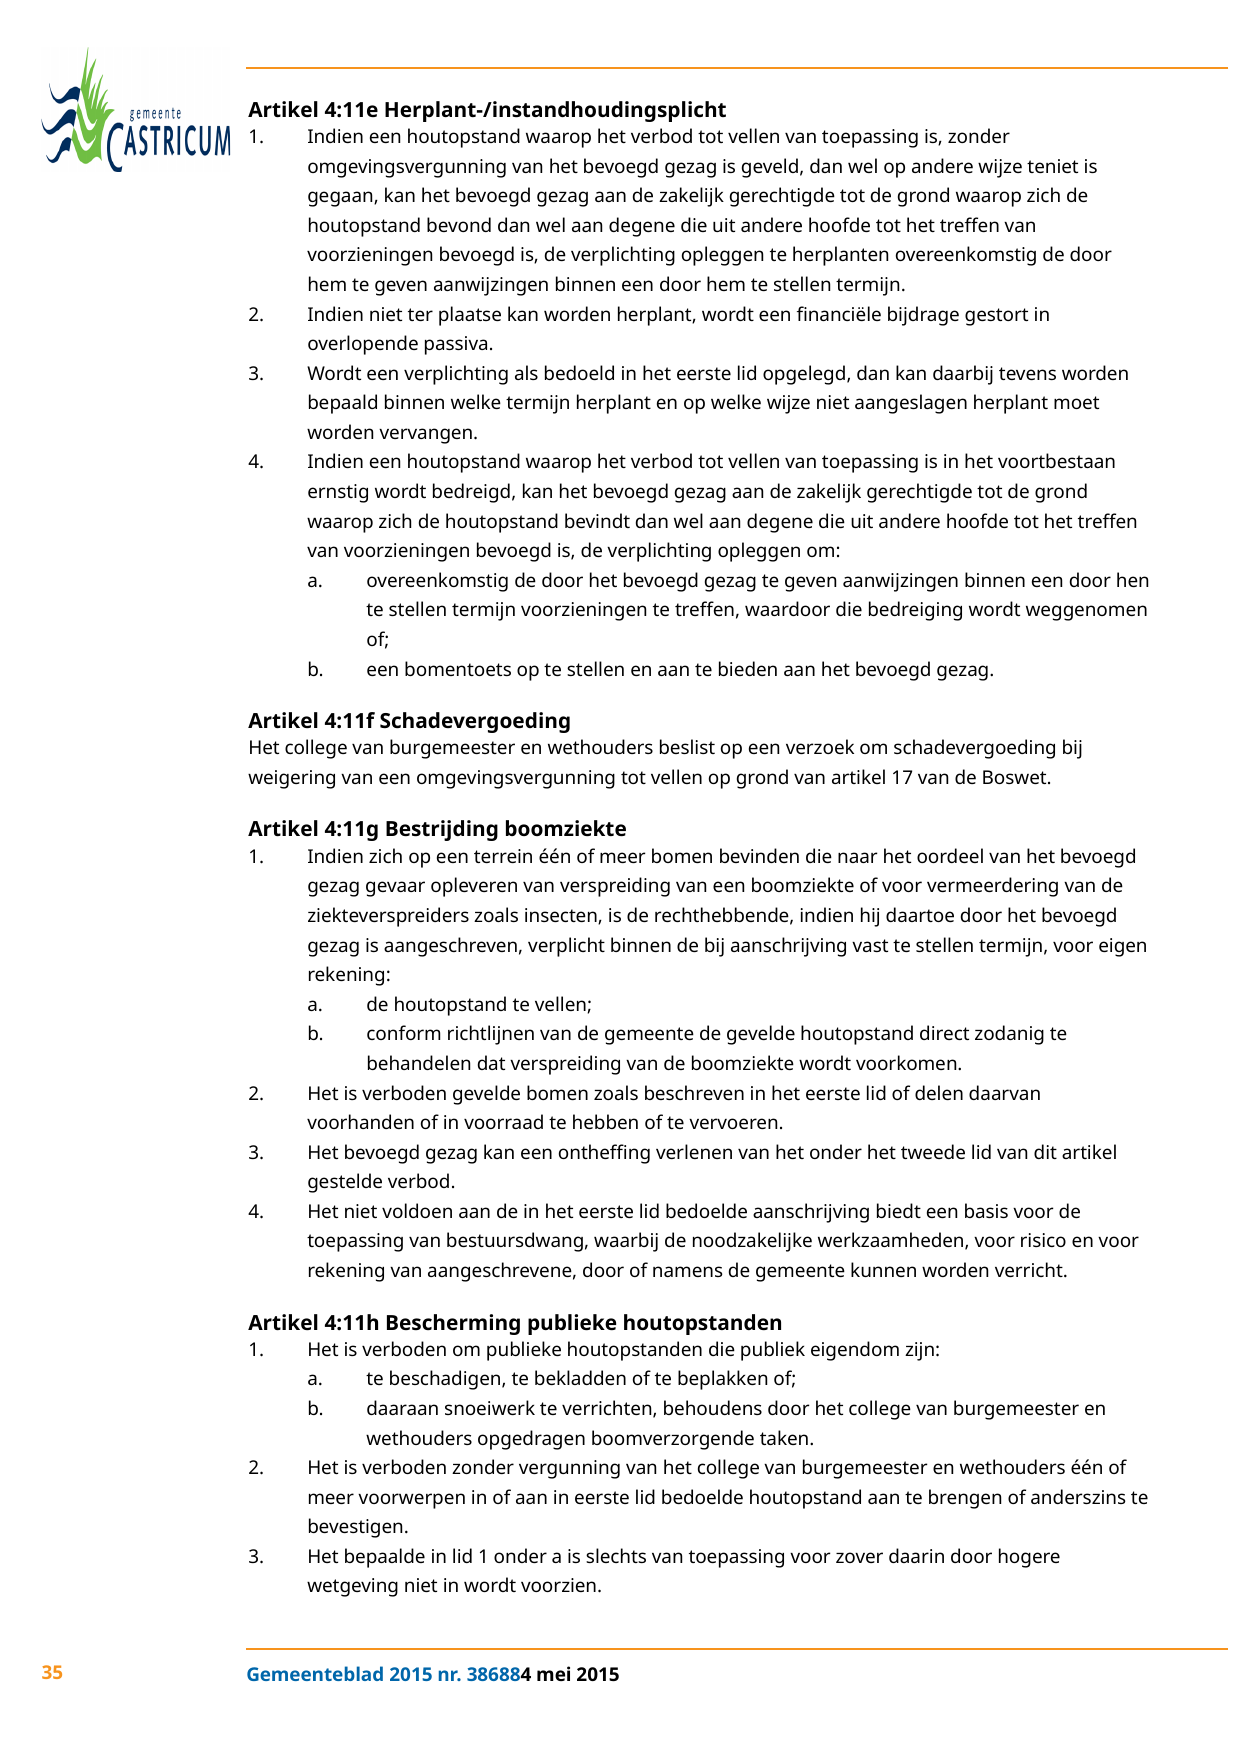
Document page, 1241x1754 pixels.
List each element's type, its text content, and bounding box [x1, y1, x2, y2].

list Het niet voldoen aan de in het eerste lid bedoelde aanschrijving biedt een basis voor de toepassing van bestuursdwang, waarbij de noodzakelijke werkzaamheden, voor risico en voor rekening van aangeschrevene, door of namens de gemeente kunnen worden verricht. [248, 1198, 1152, 1283]
list overeenkomstig de door het bevoegd gezag te geven aanwijzingen binnen een door hen te stellen termijn voorzieningen te treffen, waardoor die bedreiging wordt weggenomen of; [307, 567, 1152, 652]
list Indien een houtopstand waarop het verbod tot vellen van toepassing is, zonder omgevingsvergunning van het bevoegd gezag is geveld, dan wel op andere wijze teniet is gegaan, kan het bevoegd gezag aan de zakelijk gerechtigde tot de grond waarop zich de houtopstand bevond dan wel aan degene die uit andere hoofde tot het treffen van voorzieningen bevoegd is, de verplichting opleggen te herplanten overeenkomstig de door hem te geven aanwijzingen binnen een door hem te stellen termijn. [248, 123, 1152, 297]
list Indien zich op een terrein één of meer bomen bevinden die naar het oordeel van het bevoegd gezag gevaar opleveren van verspreiding van een boomziekte of voor vermeerdering van de ziekteverspreiders zoals insecten, is de rechthebbende, indien hij daartoe door het bevoegd gezag is aangeschreven, verplicht binnen de bij aanschrijving vast te stellen termijn, voor eigen rekening: [248, 843, 1152, 987]
text Artikel 4:11g Bestrijding boomziekte [248, 814, 1152, 843]
list Het bevoegd gezag kan een ontheffing verlenen van het onder het tweede lid van dit artikel gestelde verbod. [248, 1139, 1152, 1194]
list conform richtlijnen van de gemeente de gevelde houtopstand direct zodanig te behandelen dat verspreiding van de boomziekte wordt voorkomen. [307, 1021, 1152, 1076]
list Wordt een verplichting als bedoeld in het eerste lid opgelegd, dan kan daarbij tevens worden bepaald binnen welke termijn herplant en op welke wijze niet aangeslagen herplant moet worden vervangen. [248, 360, 1152, 445]
list daaraan snoeiwerk te verrichten, behoudens door het college van burgemeester en wethouders opgedragen boomverzorgende taken. [307, 1395, 1152, 1451]
list Het bepaalde in lid 1 onder a is slechts van toepassing voor zover daarin door hogere wetgeving niet in wordt voorzien. [248, 1543, 1152, 1598]
text Artikel 4:11f Schadevergoeding [248, 706, 1152, 734]
list Het is verboden zonder vergunning van het college van burgemeester en wethouders één of meer voorwerpen in of aan in eerste lid bedoelde houtopstand aan te brengen of anderszins te bevestigen. [248, 1454, 1152, 1539]
text Het college van burgemeester en wethouders beslist op een verzoek om schadevergoeding bij weigering van een omgevingsvergunning tot vellen op grond van artikel 17 van de Boswet. [248, 734, 1152, 790]
picture [41, 47, 231, 172]
list Het is verboden om publieke houtopstanden die publiek eigendom zijn: [248, 1336, 1152, 1362]
list Indien niet ter plaatse kan worden herplant, wordt een financiële bijdrage gestort in overlopende passiva. [248, 301, 1152, 356]
list te beschadigen, te bekladden of te beplakken of; [307, 1366, 1152, 1391]
list Het is verboden gevelde bomen zoals beschreven in het eerste lid of delen daarvan voorhanden of in voorraad te hebben of te vervoeren. [248, 1080, 1152, 1135]
list een bomentoets op te stellen en aan te bieden aan het bevoegd gezag. [307, 656, 1152, 681]
list de houtopstand te vellen; [307, 991, 1152, 1017]
list Indien een houtopstand waarop het verbod tot vellen van toepassing is in het voortbestaan ernstig wordt bedreigd, kan het bevoegd gezag aan de zakelijk gerechtigde tot de grond waarop zich de houtopstand bevindt dan wel aan degene die uit andere hoofde tot het treffen van voorzieningen bevoegd is, de verplichting opleggen om: [248, 449, 1152, 563]
text Artikel 4:11e Herplant-/instandhoudingsplicht [248, 95, 1152, 123]
text Artikel 4:11h Bescherming publieke houtopstanden [248, 1308, 1152, 1336]
